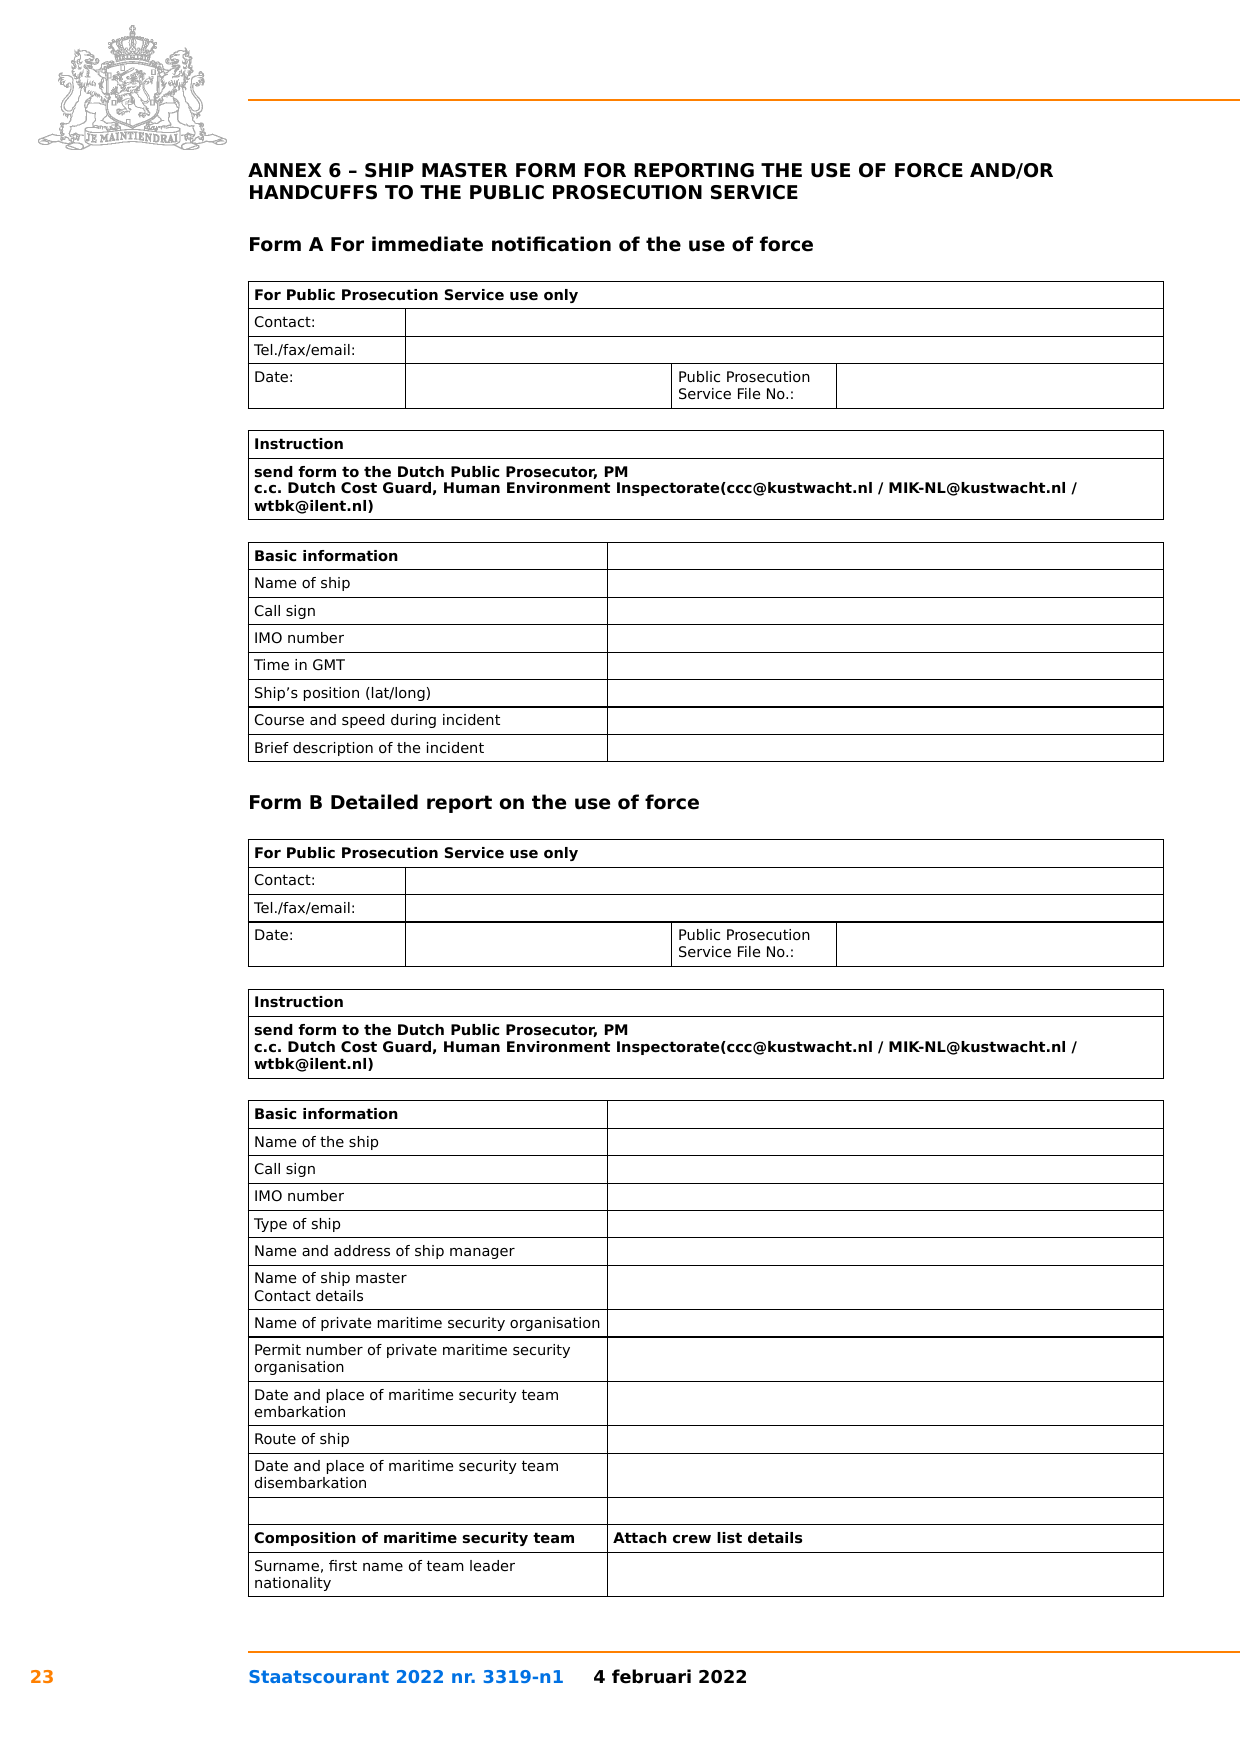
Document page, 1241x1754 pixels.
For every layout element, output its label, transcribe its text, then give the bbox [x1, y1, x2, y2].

table_cell [406, 309, 1163, 336]
table_cell [608, 1156, 1163, 1182]
table_cell Date: [249, 923, 405, 966]
table_cell send form to the Dutch Public Prosecutor, PM c.c. Dutch Cost Guard, Human Environment Inspectorate(ccc@kustwacht.nl / MIK-NL@kustwacht.nl / wtbk@ilent.nl) [249, 459, 1163, 519]
table_cell Name of ship [249, 570, 607, 597]
subtitle Form A For immediate notification of the use of force [248, 234, 1163, 256]
table_header For Public Prosecution Service use only [249, 282, 1163, 308]
table_cell [608, 1266, 1163, 1309]
table_cell [608, 735, 1163, 761]
table_cell Attach crew list details [608, 1525, 1163, 1552]
table_cell Ship’s position (lat/long) [249, 680, 607, 706]
table_cell Name of ship master Contact details [249, 1266, 607, 1309]
table_header For Public Prosecution Service use only [249, 840, 1163, 867]
table_cell IMO number [249, 1184, 607, 1210]
table_cell Public Prosecution Service File No.: [672, 364, 836, 407]
table_cell [608, 625, 1163, 652]
table_cell [406, 364, 671, 407]
table_cell Date: [249, 364, 405, 407]
table_cell Brief description of the incident [249, 735, 607, 761]
subtitle ANNEX 6 – SHIP MASTER FORM FOR REPORTING THE USE OF FORCE AND/OR HANDCUFFS TO THE PUBLIC PROSECUTION SERVICE [248, 160, 1163, 204]
table_cell [608, 1310, 1163, 1336]
table_cell Route of ship [249, 1426, 607, 1453]
table_cell Composition of maritime security team [249, 1525, 607, 1552]
table_cell [249, 1498, 607, 1524]
table_cell Contact: [249, 868, 405, 894]
table_cell [608, 708, 1163, 734]
table_cell Course and speed during incident [249, 708, 607, 734]
table_cell Name of private maritime security organisation [249, 1310, 607, 1336]
table_cell [608, 1454, 1163, 1497]
table_cell [608, 1338, 1163, 1381]
table_header Instruction [249, 990, 1163, 1016]
table_cell Permit number of private maritime security organisation [249, 1338, 607, 1381]
table_cell [608, 1382, 1163, 1425]
table_cell [406, 923, 671, 966]
table_cell Type of ship [249, 1211, 607, 1237]
table_cell [406, 337, 1163, 363]
table_cell [837, 364, 1163, 407]
subtitle Form B Detailed report on the use of force [248, 792, 1163, 814]
table_cell [608, 1426, 1163, 1453]
table_cell IMO number [249, 625, 607, 652]
table_cell Surname, first name of team leader nationality [249, 1553, 607, 1596]
table_cell Public Prosecution Service File No.: [672, 923, 836, 966]
table_cell [608, 653, 1163, 679]
table_cell [608, 1553, 1163, 1596]
table_cell [608, 1498, 1163, 1524]
table_cell [608, 570, 1163, 597]
table_cell Date and place of maritime security team disembarkation [249, 1454, 607, 1497]
table_cell Tel./fax/email: [249, 895, 405, 921]
picture [38, 25, 227, 150]
table_cell [608, 1211, 1163, 1237]
table_cell [608, 680, 1163, 706]
table_header Instruction [249, 431, 1163, 458]
table_cell send form to the Dutch Public Prosecutor, PM c.c. Dutch Cost Guard, Human Environment Inspectorate(ccc@kustwacht.nl / MIK-NL@kustwacht.nl / wtbk@ilent.nl) [249, 1017, 1163, 1077]
table_cell Call sign [249, 598, 607, 624]
table_cell Contact: [249, 309, 405, 336]
table_cell [608, 598, 1163, 624]
table_cell Name of the ship [249, 1129, 607, 1155]
table_cell [837, 923, 1163, 966]
table_cell [608, 1184, 1163, 1210]
table_cell [608, 1129, 1163, 1155]
table_header Basic information [249, 543, 607, 569]
table_cell [406, 868, 1163, 894]
table_cell Name and address of ship manager [249, 1238, 607, 1265]
table_cell [608, 1238, 1163, 1265]
table_cell Tel./fax/email: [249, 337, 405, 363]
table_header [608, 543, 1163, 569]
table_cell Time in GMT [249, 653, 607, 679]
table_header [608, 1101, 1163, 1128]
table_cell Date and place of maritime security team embarkation [249, 1382, 607, 1425]
table_cell Call sign [249, 1156, 607, 1182]
table_cell [406, 895, 1163, 921]
table_header Basic information [249, 1101, 607, 1128]
